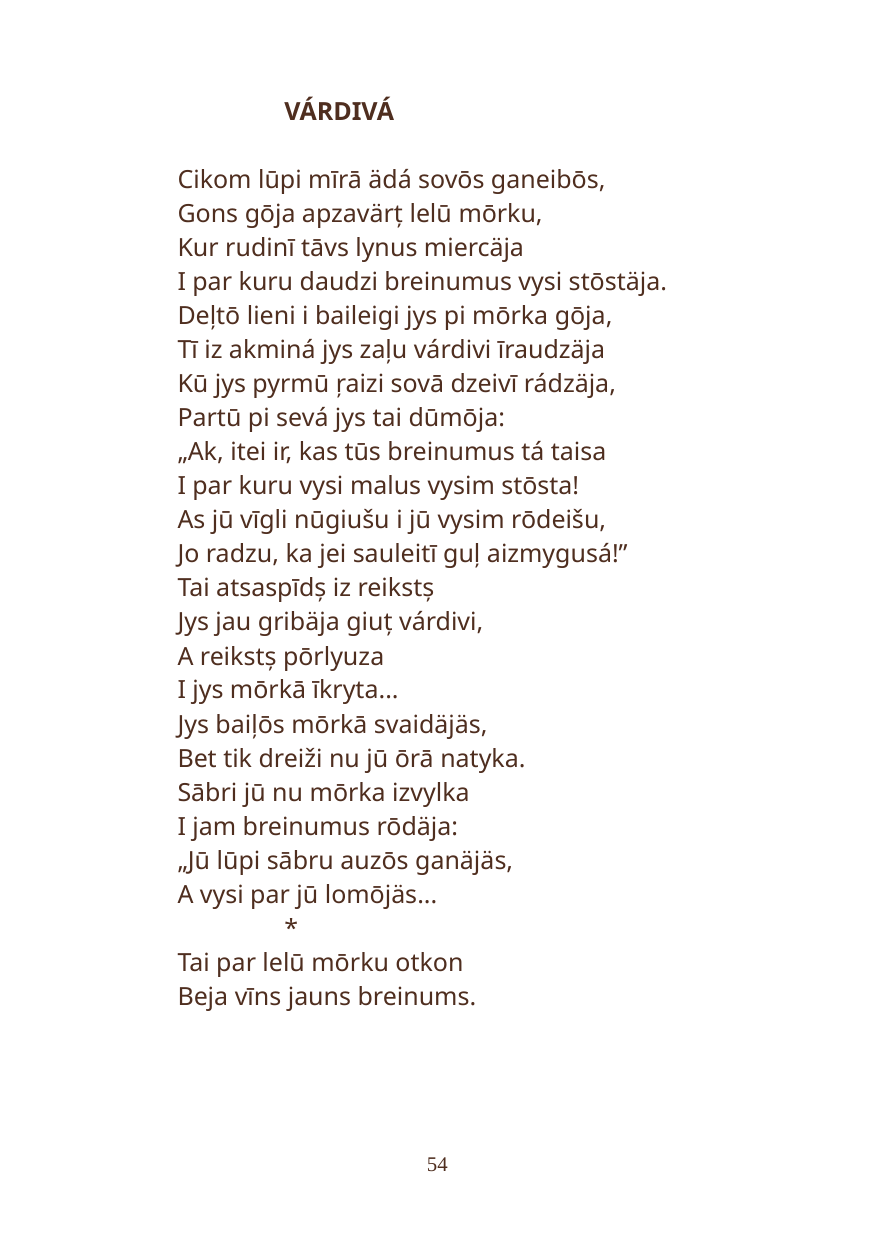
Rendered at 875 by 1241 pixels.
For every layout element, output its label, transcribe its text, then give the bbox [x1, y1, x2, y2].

text Sābri jū nu mōrka izvylka [177, 774, 815, 808]
text Beja vīns jauns breinums. [177, 979, 815, 1013]
text I par kuru daudzi breinumus vysi stōstäja. [177, 263, 815, 297]
text I par kuru vysi malus vysim stōsta! [177, 468, 815, 502]
text A reikstș pōrlyuza [177, 638, 815, 672]
text Kur rudinī tāvs lynus miercäja [177, 229, 815, 263]
text Bet tik dreiži nu jū ōrā natyka. [177, 740, 815, 774]
text Jys jau gribäja giuț várdivi, [177, 604, 815, 638]
text I jam breinumus rōdäja: [177, 808, 815, 842]
text I jys mōrkā īkryta... [177, 672, 815, 706]
text Jys baiļōs mōrkā svaidäjäs, [177, 706, 815, 740]
text As jū vīgli nūgiušu i jū vysim rōdeišu, [177, 502, 815, 536]
text * [177, 911, 815, 945]
text Kū jys pyrmū ŗaizi sovā dzeivī rádzäja, [177, 366, 815, 400]
text Tai atsaspīdș iz reikstș [177, 570, 815, 604]
text Gons gōja apzavärț lelū mōrku, [177, 195, 815, 229]
text „Ak, itei ir, kas tūs breinumus tá taisa [177, 434, 815, 468]
text A vysi par jū lomōjäs... [177, 877, 815, 911]
text Tai par lelū mōrku otkon [177, 945, 815, 979]
text Cikom lūpi mīrā ädá sovōs ganeibōs, [177, 161, 815, 195]
text Tī iz akminá jys zaļu várdivi īraudzäja [177, 332, 815, 366]
text VÁRDIVÁ [177, 93, 815, 127]
text „Jū lūpi sābru auzōs ganäjäs, [177, 842, 815, 877]
text Partū pi sevá jys tai dūmōja: [177, 400, 815, 434]
text Deļtō lieni i baileigi jys pi mōrka gōja, [177, 297, 815, 332]
text Jo radzu, ka jei sauleitī guļ aizmygusá!” [177, 536, 815, 570]
